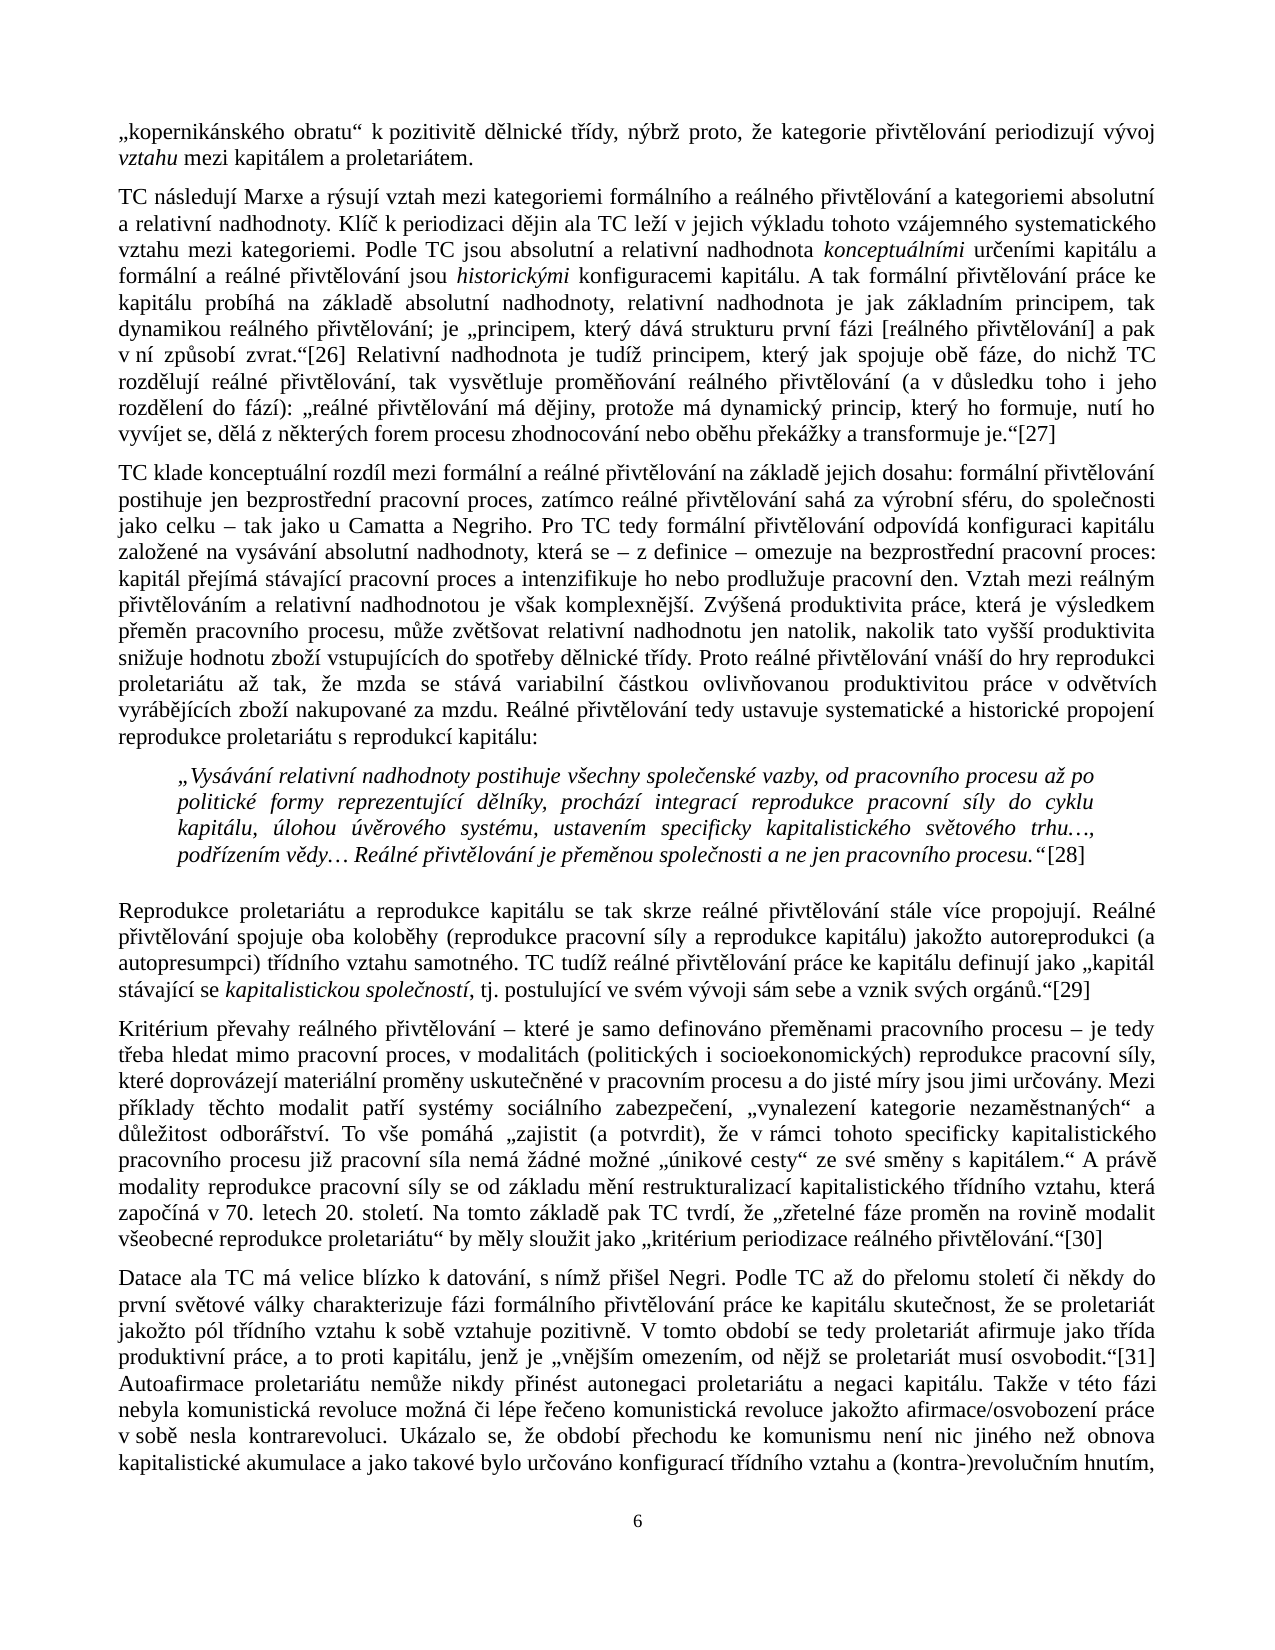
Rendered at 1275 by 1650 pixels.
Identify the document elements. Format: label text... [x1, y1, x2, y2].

text Kritérium převahy reálného přivtělování – které je samo definováno přeměnami pracovního procesu – je tedy třeba hledat mimo pracovní proces, v modalitách (politických i socioekonomických) reprodukce pracovní síly, které doprovázejí materiální proměny uskutečněné v pracovním procesu a do jisté míry jsou jimi určovány. Mezi příklady těchto modalit patří systémy sociálního zabezpečení, „vynalezení kategorie nezaměstnaných“ a důležitost odborářství. To vše pomáhá „zajistit (a potvrdit), že v rámci tohoto specificky kapitalistického pracovního procesu již pracovní síla nemá žádné možné „únikové cesty“ ze své směny s kapitálem.“ A právě modality reprodukce pracovní síly se od základu mění restrukturalizací kapitalistického třídního vztahu, která započíná v 70. letech 20. století. Na tomto základě pak TC tvrdí, že „zřetelné fáze proměn na rovině modalit všeobecné reprodukce proletariátu“ by měly sloužit jako „kritérium periodizace reálného přivtělování.“[30] [118, 1014, 1157, 1252]
text TC klade konceptuální rozdíl mezi formální a reálné přivtělování na základě jejich dosahu: formální přivtělování postihuje jen bezprostřední pracovní proces, zatímco reálné přivtělování sahá za výrobní sféru, do společnosti jako celku – tak jako u Camatta a Negriho. Pro TC tedy formální přivtělování odpovídá konfiguraci kapitálu založené na vysávání absolutní nadhodnoty, která se – z definice – omezuje na bezprostřední pracovní proces: kapitál přejímá stávající pracovní proces a intenzifikuje ho nebo prodlužuje pracovní den. Vztah mezi reálným přivtělováním a relativní nadhodnotou je však komplexnější. Zvýšená produktivita práce, která je výsledkem přeměn pracovního procesu, může zvětšovat relativní nadhodnotu jen natolik, nakolik tato vyšší produktivita snižuje hodnotu zboží vstupujících do spotřeby dělnické třídy. Proto reálné přivtělování vnáší do hry reprodukci proletariátu až tak, že mzda se stává variabilní částkou ovlivňovanou produktivitou práce v odvětvích vyrábějících zboží nakupované za mzdu. Reálné přivtělování tedy ustavuje systematické a historické propojení reprodukce proletariátu s reprodukcí kapitálu: [118, 459, 1157, 749]
text „kopernikánského obratu“ k pozitivitě dělnické třídy, nýbrž proto, že kategorie přivtělování periodizují vývoj vztahu mezi kapitálem a proletariátem. [118, 118, 1157, 171]
text Datace ala TC má velice blízko k datování, s nímž přišel Negri. Podle TC až do přelomu století či někdy do první světové války charakterizuje fázi formálního přivtělování práce ke kapitálu skutečnost, že se proletariát jakožto pól třídního vztahu k sobě vztahuje pozitivně. V tomto období se tedy proletariát afirmuje jako třída produktivní práce, a to proti kapitálu, jenž je „vnějším omezením, od nějž se proletariát musí osvobodit.“[31] Autoafirmace proletariátu nemůže nikdy přinést autonegaci proletariátu a negaci kapitálu. Takže v této fázi nebyla komunistická revoluce možná či lépe řečeno komunistická revoluce jakožto afirmace/osvobození práce v sobě nesla kontrarevoluci. Ukázalo se, že období přechodu ke komunismu není nic jiného než obnova kapitalistické akumulace a jako takové bylo určováno konfigurací třídního vztahu a (kontra-)revolučním hnutím, [118, 1264, 1157, 1475]
text Reprodukce proletariátu a reprodukce kapitálu se tak skrze reálné přivtělování stále více propojují. Reálné přivtělování spojuje oba koloběhy (reprodukce pracovní síly a reprodukce kapitálu) jakožto autoreprodukci (a autopresumpci) třídního vztahu samotného. TC tudíž reálné přivtělování práce ke kapitálu definují jako „kapitál stávající se kapitalistickou společností, tj. postulující ve svém vývoji sám sebe a vznik svých orgánů.“[29] [118, 897, 1157, 1002]
text „Vysávání relativní nadhodnoty postihuje všechny společenské vazby, od pracovního procesu až po politické formy reprezentující dělníky, prochází integrací reprodukce pracovní síly do cyklu kapitálu, úlohou úvěrového systému, ustavením specificky kapitalistického světového trhu…, podřízením vědy… Reálné přivtělování je přeměnou společnosti a ne jen pracovního procesu.“[28] [177, 762, 1098, 867]
text TC následují Marxe a rýsují vztah mezi kategoriemi formálního a reálného přivtělování a kategoriemi absolutní a relativní nadhodnoty. Klíč k periodizaci dějin ala TC leží v jejich výkladu tohoto vzájemného systematického vztahu mezi kategoriemi. Podle TC jsou absolutní a relativní nadhodnota konceptuálními určeními kapitálu a formální a reálné přivtělování jsou historickými konfiguracemi kapitálu. A tak formální přivtělování práce ke kapitálu probíhá na základě absolutní nadhodnoty, relativní nadhodnota je jak základním principem, tak dynamikou reálného přivtělování; je „principem, který dává strukturu první fázi [reálného přivtělování] a pak v ní způsobí zvrat.“[26] Relativní nadhodnota je tudíž principem, který jak spojuje obě fáze, do nichž TC rozdělují reálné přivtělování, tak vysvětluje proměňování reálného přivtělování (a v důsledku toho i jeho rozdělení do fází): „reálné přivtělování má dějiny, protože má dynamický princip, který ho formuje, nutí ho vyvíjet se, dělá z některých forem procesu zhodnocování nebo oběhu překážky a transformuje je.“[27] [118, 183, 1157, 447]
